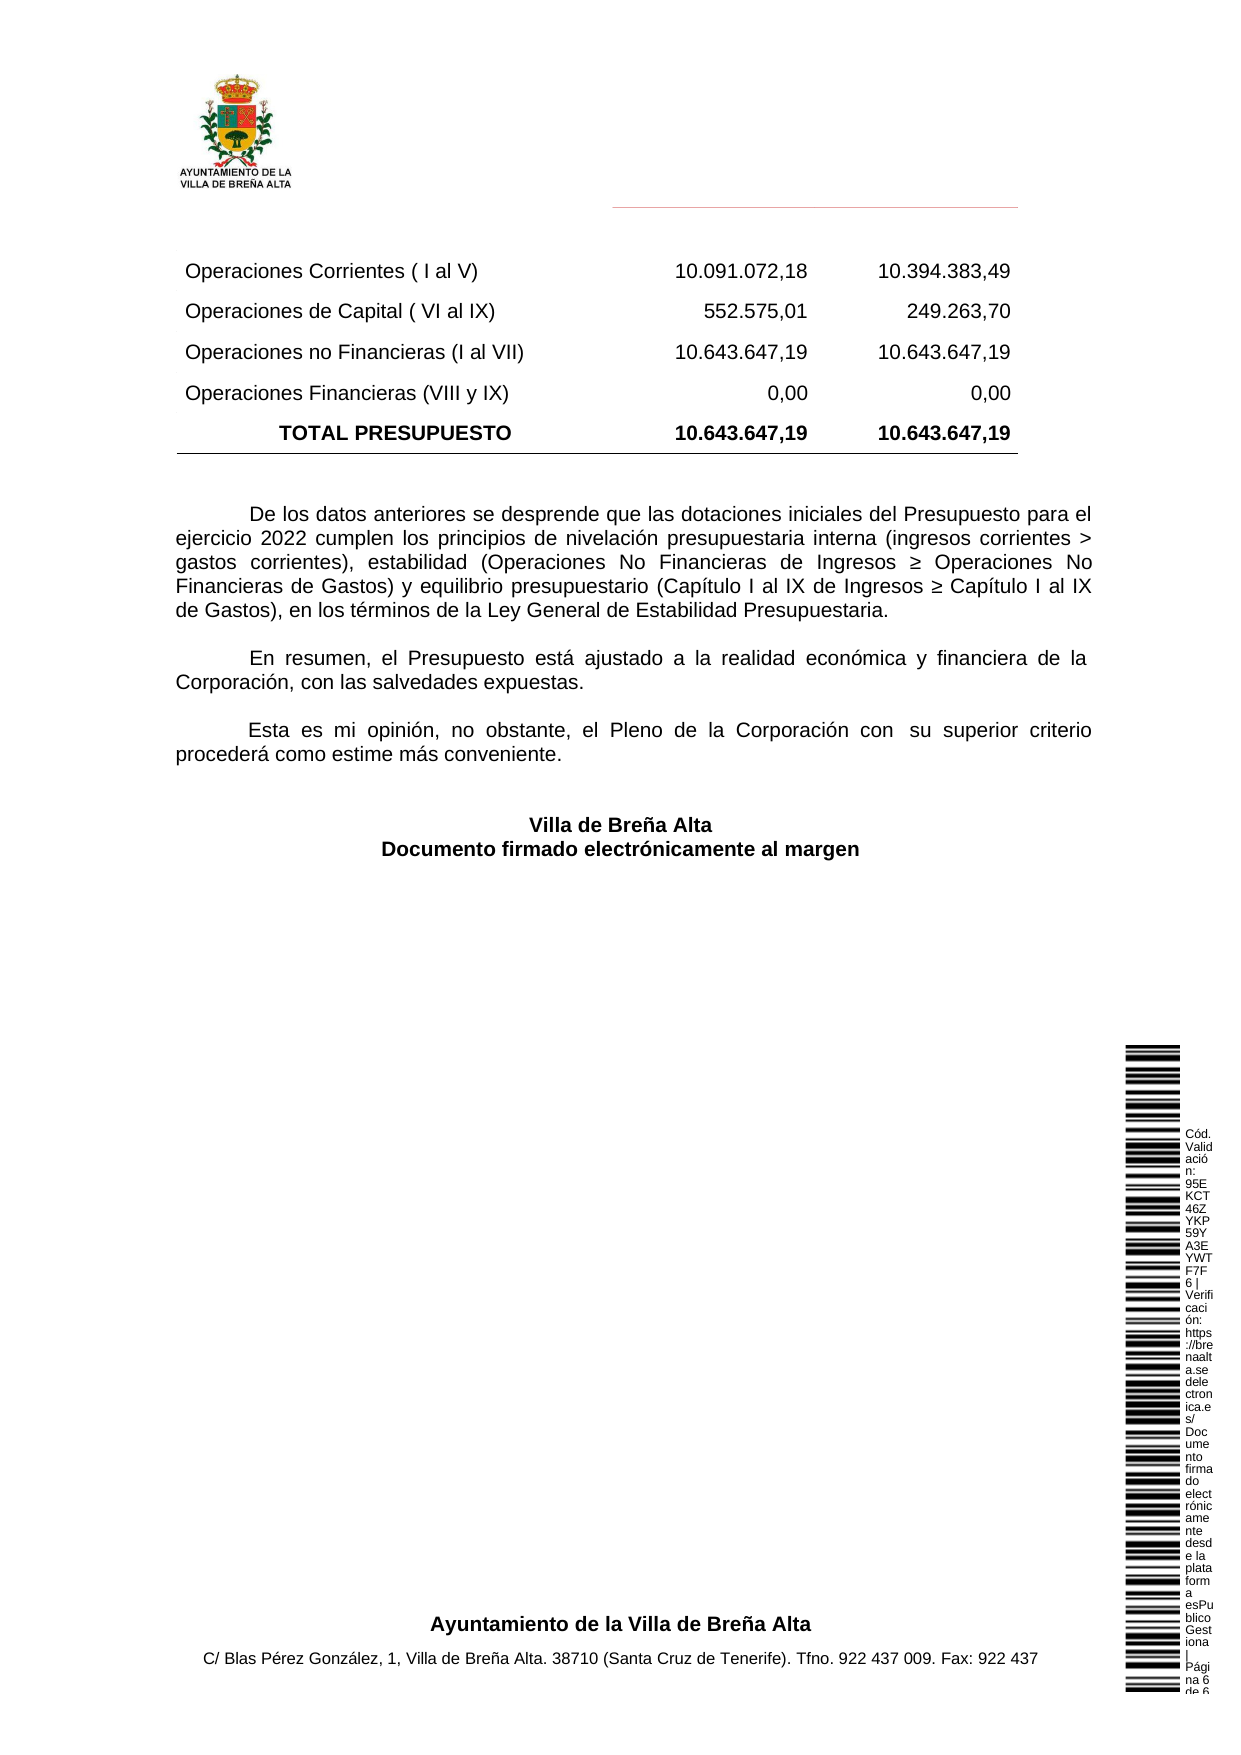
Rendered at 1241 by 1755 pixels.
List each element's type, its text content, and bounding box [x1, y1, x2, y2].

text GASTOS [670, 217, 815, 241]
text 10.643.647,19 [878, 340, 1018, 364]
text TOTAL PRESUPUESTO [279, 421, 613, 445]
text 10.091.072,18 [674, 259, 815, 283]
text 0,00 [613, 381, 808, 404]
text Operaciones no Financieras (I al VII) [185, 340, 613, 364]
text Operaciones de Capital ( VI al IX) [185, 299, 613, 323]
text C/ Blas Pérez González, 1, Villa de Breña Alta. 38710 (Santa Cruz de Tenerife). Tfno. 922 437 009. Fax: 922 437 597 [187, 1648, 1053, 1670]
text 0,00 [815, 381, 1011, 404]
text criterio [1029, 717, 1094, 741]
text Operaciones Corrientes ( I al V) [185, 259, 613, 283]
text 10.643.647,19 [878, 421, 1018, 445]
text Operaciones Financieras (VIII y IX) [185, 381, 613, 404]
text Villa de Breña Alta [380, 813, 860, 837]
text Documento firmado electrónicamente al margen [380, 837, 860, 861]
text superior [943, 717, 1020, 741]
text 10.643.647,19 [674, 340, 815, 364]
text Cód. Validación: 95EKCT46ZYKP59YA3EYWTF7F6 | Verificación: https://brenaalta.sedelectronica.es/ Documento firmado electrónicamente desde la plataforma esPublico Gestiona | Página 6 de 6 [1185, 1129, 1214, 1693]
text De los datos anteriores se desprende que las dotaciones iniciales del Presupuesto para el ejercicio 2022 cumplen los principios de nivelación presupuestaria interna (ingresos corrientes > gastos corrientes), estabilidad (Operaciones No Financieras de Ingresos ≥ Operaciones No Financieras de Gastos) y equilibrio presupuestario (Capítulo I al IX de Ingresos ≥ Capítulo I al IX de Gastos), en los términos de la Ley General de Estabilidad Presupuestaria. [175, 502, 1092, 622]
text Esta es mi opinión, no obstante, el Pleno de la Corporación con procederá como estime más conveniente. [175, 717, 900, 765]
text 10.394.383,49 [878, 259, 1018, 283]
text En resumen, el Presupuesto está ajustado a la realidad económica y financiera de la Corporación, con las salvedades expuestas. [175, 646, 1093, 693]
text 249.263,70 [907, 299, 1018, 323]
text su [909, 717, 933, 741]
text Ayuntamiento de la Villa de Breña Alta [187, 1612, 1053, 1636]
text 10.643.647,19 [674, 421, 815, 445]
text INGRESOS [861, 217, 1018, 241]
text 552.575,01 [703, 299, 815, 323]
